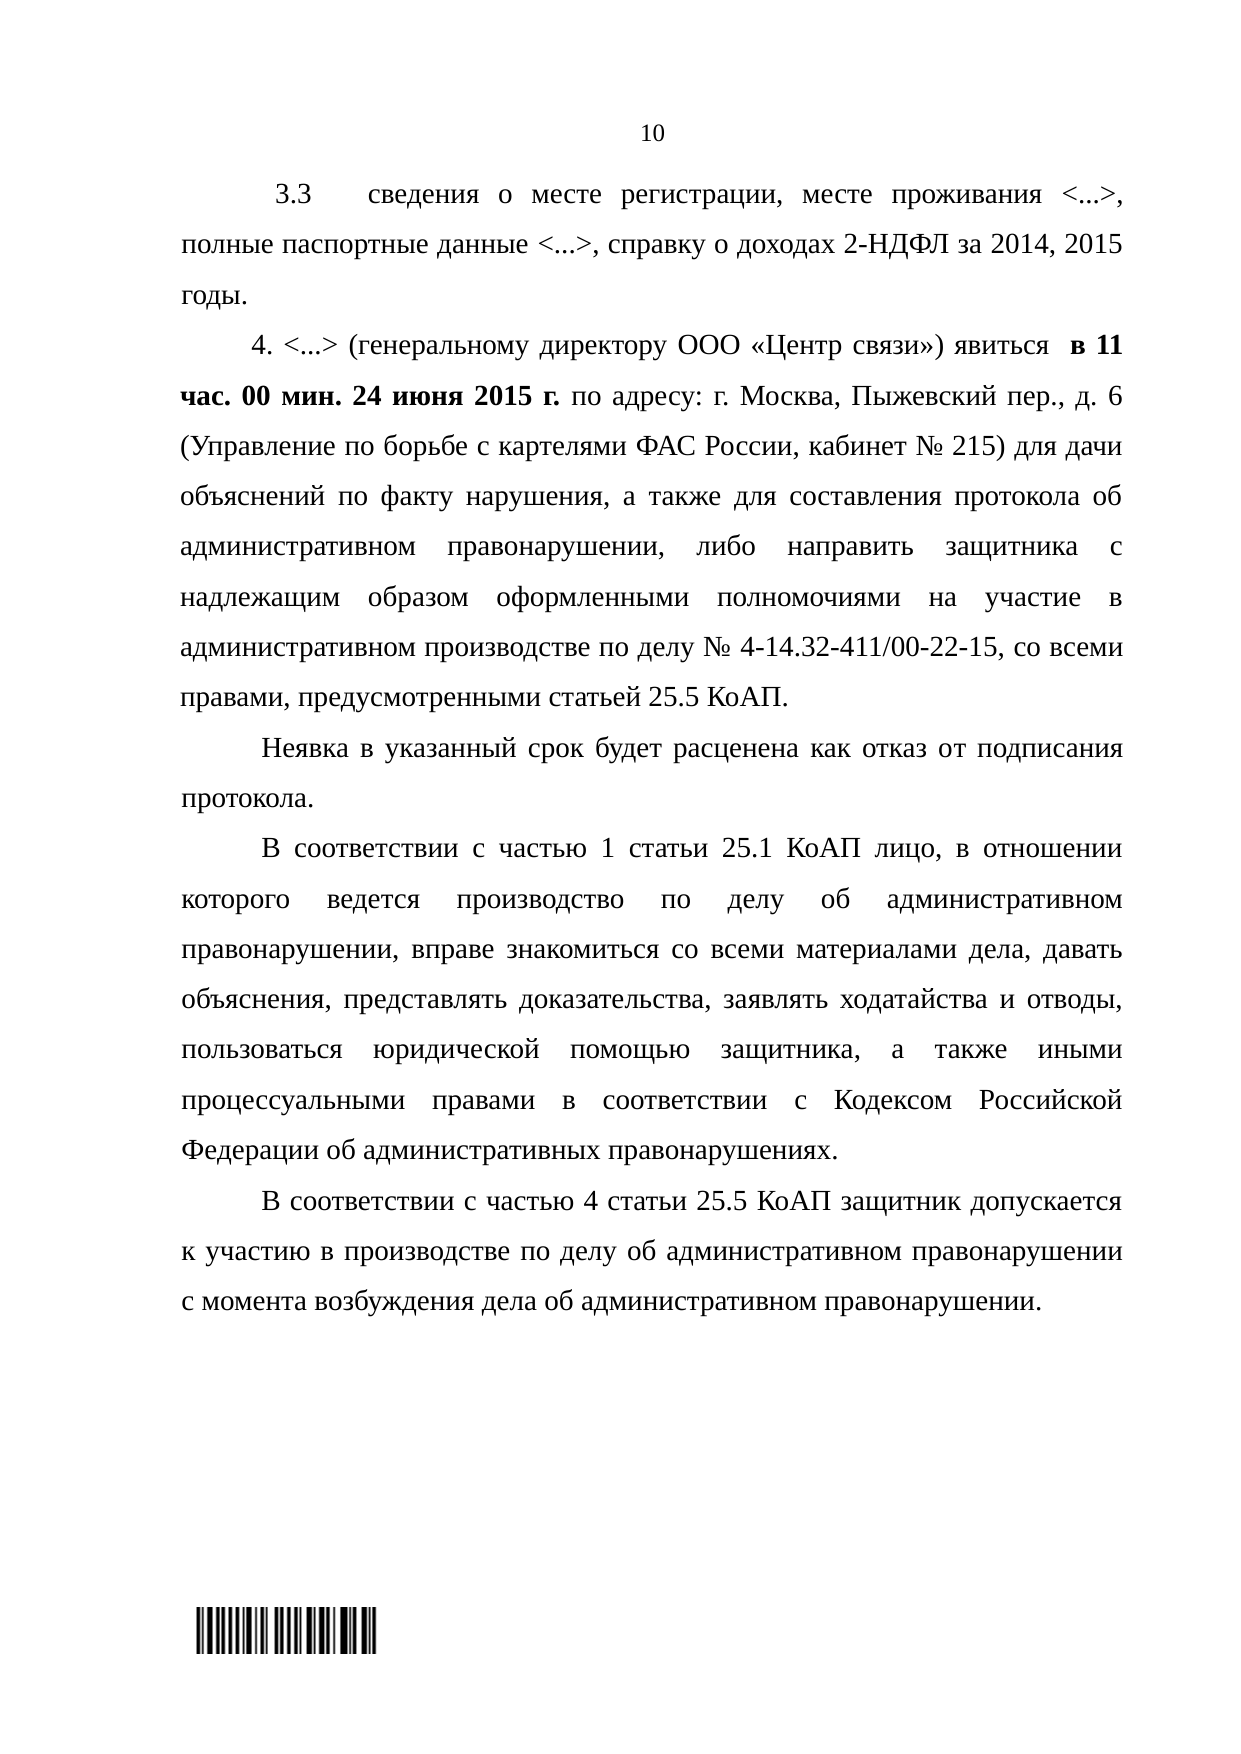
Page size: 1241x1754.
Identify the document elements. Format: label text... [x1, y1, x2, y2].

picture [181, 1607, 394, 1654]
text В соответствии с частью 4 статьи 25.5 КоАП защитник допускается к участию в производстве по делу об административном правонарушении с момента возбуждения дела об административном правонарушении. [181, 1183, 1123, 1317]
text Неявка в указанный срок будет расценена как отказ от подписания протокола. [181, 730, 1123, 814]
text В соответствии с частью 1 статьи 25.1 КоАП лицо, в отношении которого ведется производство по делу об административном правонарушении, вправе знакомиться со всеми материалами дела, давать объяснения, представлять доказательства, заявлять ходатайства и отводы, пользоваться юридической помощью защитника, а также иными процессуальными правами в соответствии с Кодексом Российской Федерации об административных правонарушениях. [181, 830, 1123, 1166]
list 4. <...> (генеральному директору ООО «Центр связи») явиться в 11 час. 00 мин. 24 июня 2015 г. по адресу: г. Москва, Пыжевский пер., д. 6 (Управление по борьбе с картелями ФАС России, кабинет № 215) для дачи объяснений по факту нарушения, а также для составления протокола об административном правонарушении, либо направить защитника с надлежащим образом оформленными полномочиями на участие в административном производстве по делу № 4-14.32-411/00-22-15, со всеми правами, предусмотренными статьей 25.5 КоАП. [180, 327, 1123, 713]
text 3.3 сведения о месте регистрации, месте проживания <...>, полные паспортные данные <...>, справку о доходах 2-НДФЛ за 2014, 2015 годы. [181, 176, 1123, 311]
